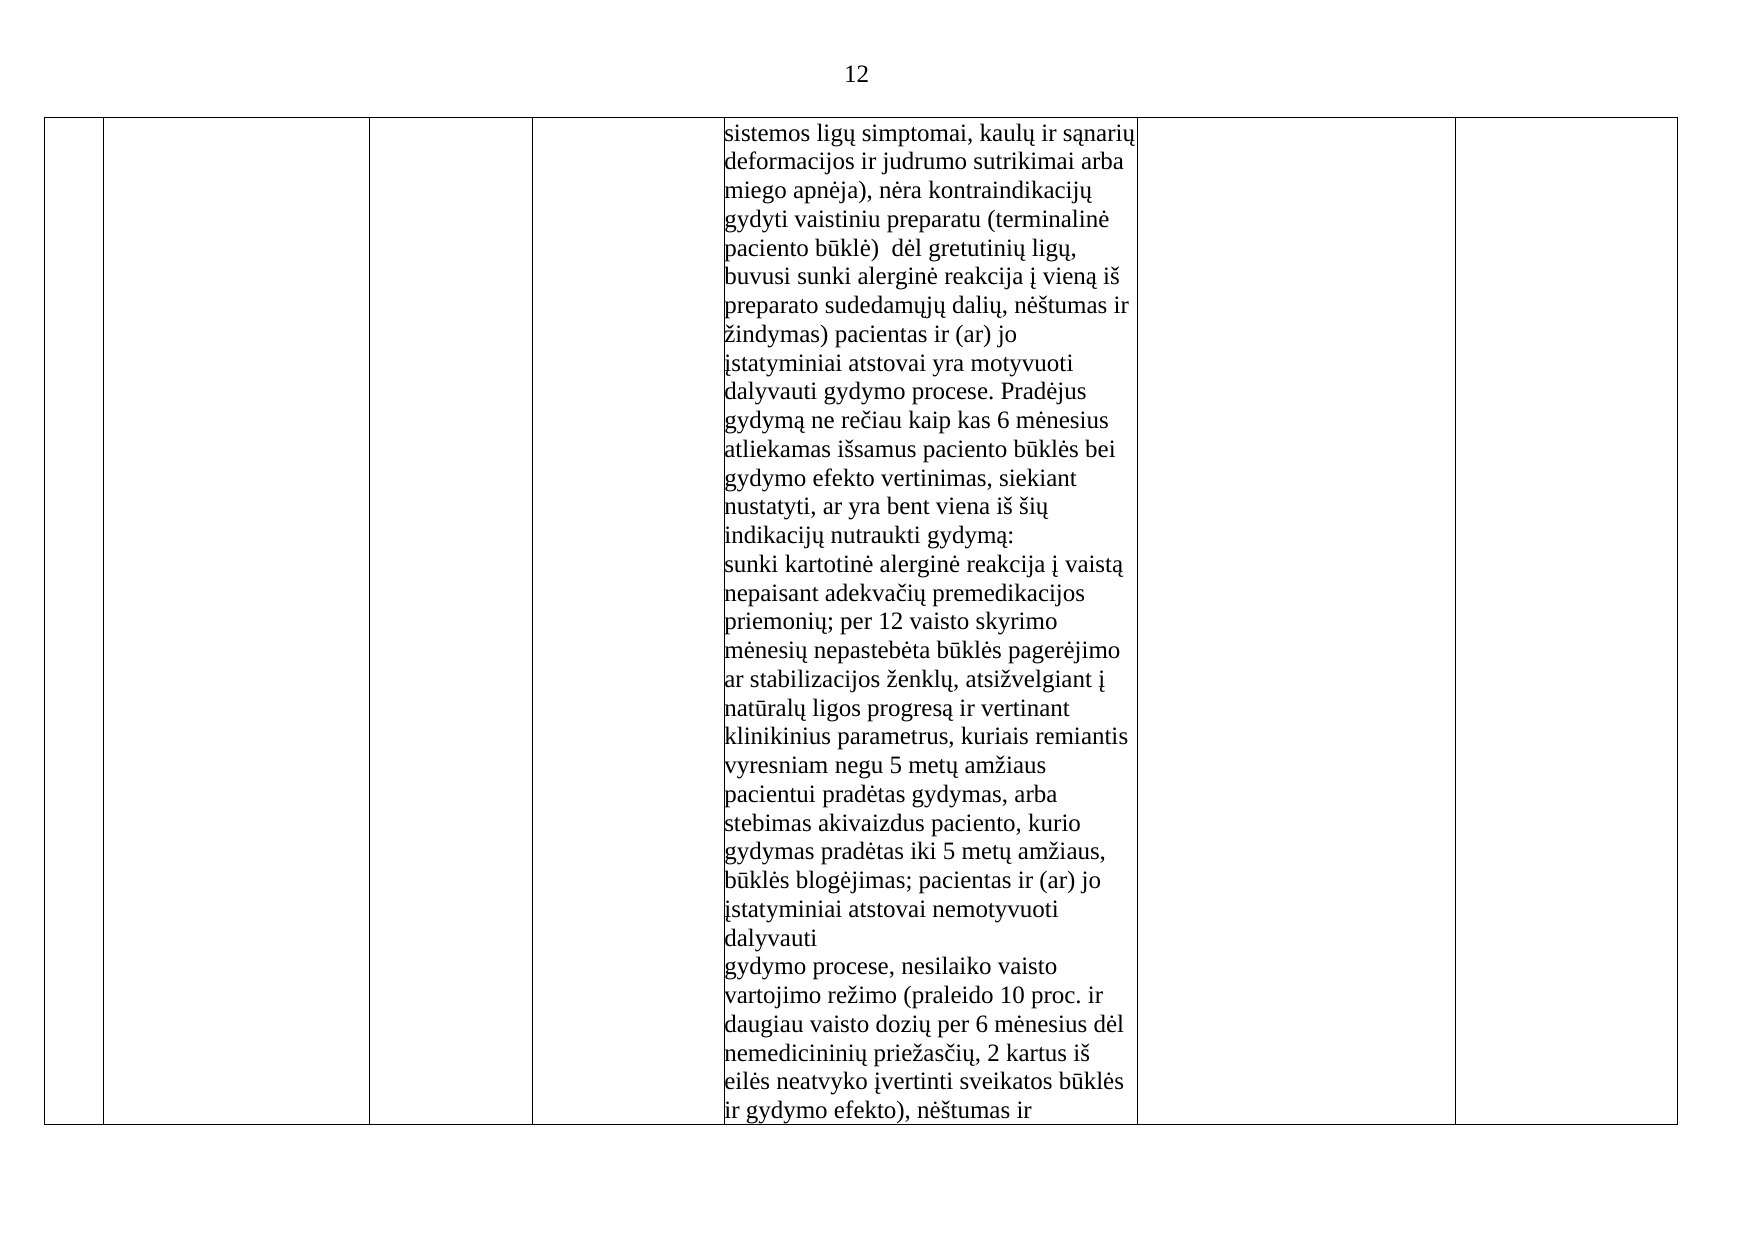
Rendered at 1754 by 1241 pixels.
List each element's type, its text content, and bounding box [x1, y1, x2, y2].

table_cell [370, 118, 532, 1124]
table_cell [104, 118, 369, 1124]
table_cell „1.24 [45, 118, 103, 1124]
table_cell [1456, 118, 1677, 1124]
table_cell [533, 118, 724, 1124]
table_cell [1138, 118, 1455, 1124]
table_cell sistemos ligų simptomai, kaulų ir sąnarių deformacijos ir judrumo sutrikimai arba miego apnėja), nėra kontraindikacijų gydyti vaistiniu preparatu (terminalinė paciento būklė) dėl gretutinių ligų, buvusi sunki alerginė reakcija į vieną iš preparato sudedamųjų dalių, nėštumas ir žindymas) pacientas ir (ar) jo įstatyminiai atstovai yra motyvuoti dalyvauti gydymo procese. Pradėjus gydymą ne rečiau kaip kas 6 mėnesius atliekamas išsamus paciento būklės bei gydymo efekto vertinimas, siekiant nustatyti, ar yra bent viena iš šių indikacijų nutraukti gydymą: sunki kartotinė alerginė reakcija į vaistą nepaisant adekvačių premedikacijos priemonių; per 12 vaisto skyrimo mėnesių nepastebėta būklės pagerėjimo ar stabilizacijos ženklų, atsižvelgiant į natūralų ligos progresą ir vertinant klinikinius parametrus, kuriais remiantis vyresniam negu 5 metų amžiaus pacientui pradėtas gydymas, arba stebimas akivaizdus paciento, kurio gydymas pradėtas iki 5 metų amžiaus, būklės blogėjimas; pacientas ir (ar) jo įstatyminiai atstovai nemotyvuoti dalyvauti gydymo procese, nesilaiko vaisto vartojimo režimo (praleido 10 proc. ir daugiau vaisto dozių per 6 mėnesius dėl nemedicininių priežasčių, 2 kartus iš eilės neatvyko įvertinti sveikatos būklės ir gydymo efekto), nėštumas ir [725, 118, 1137, 1124]
